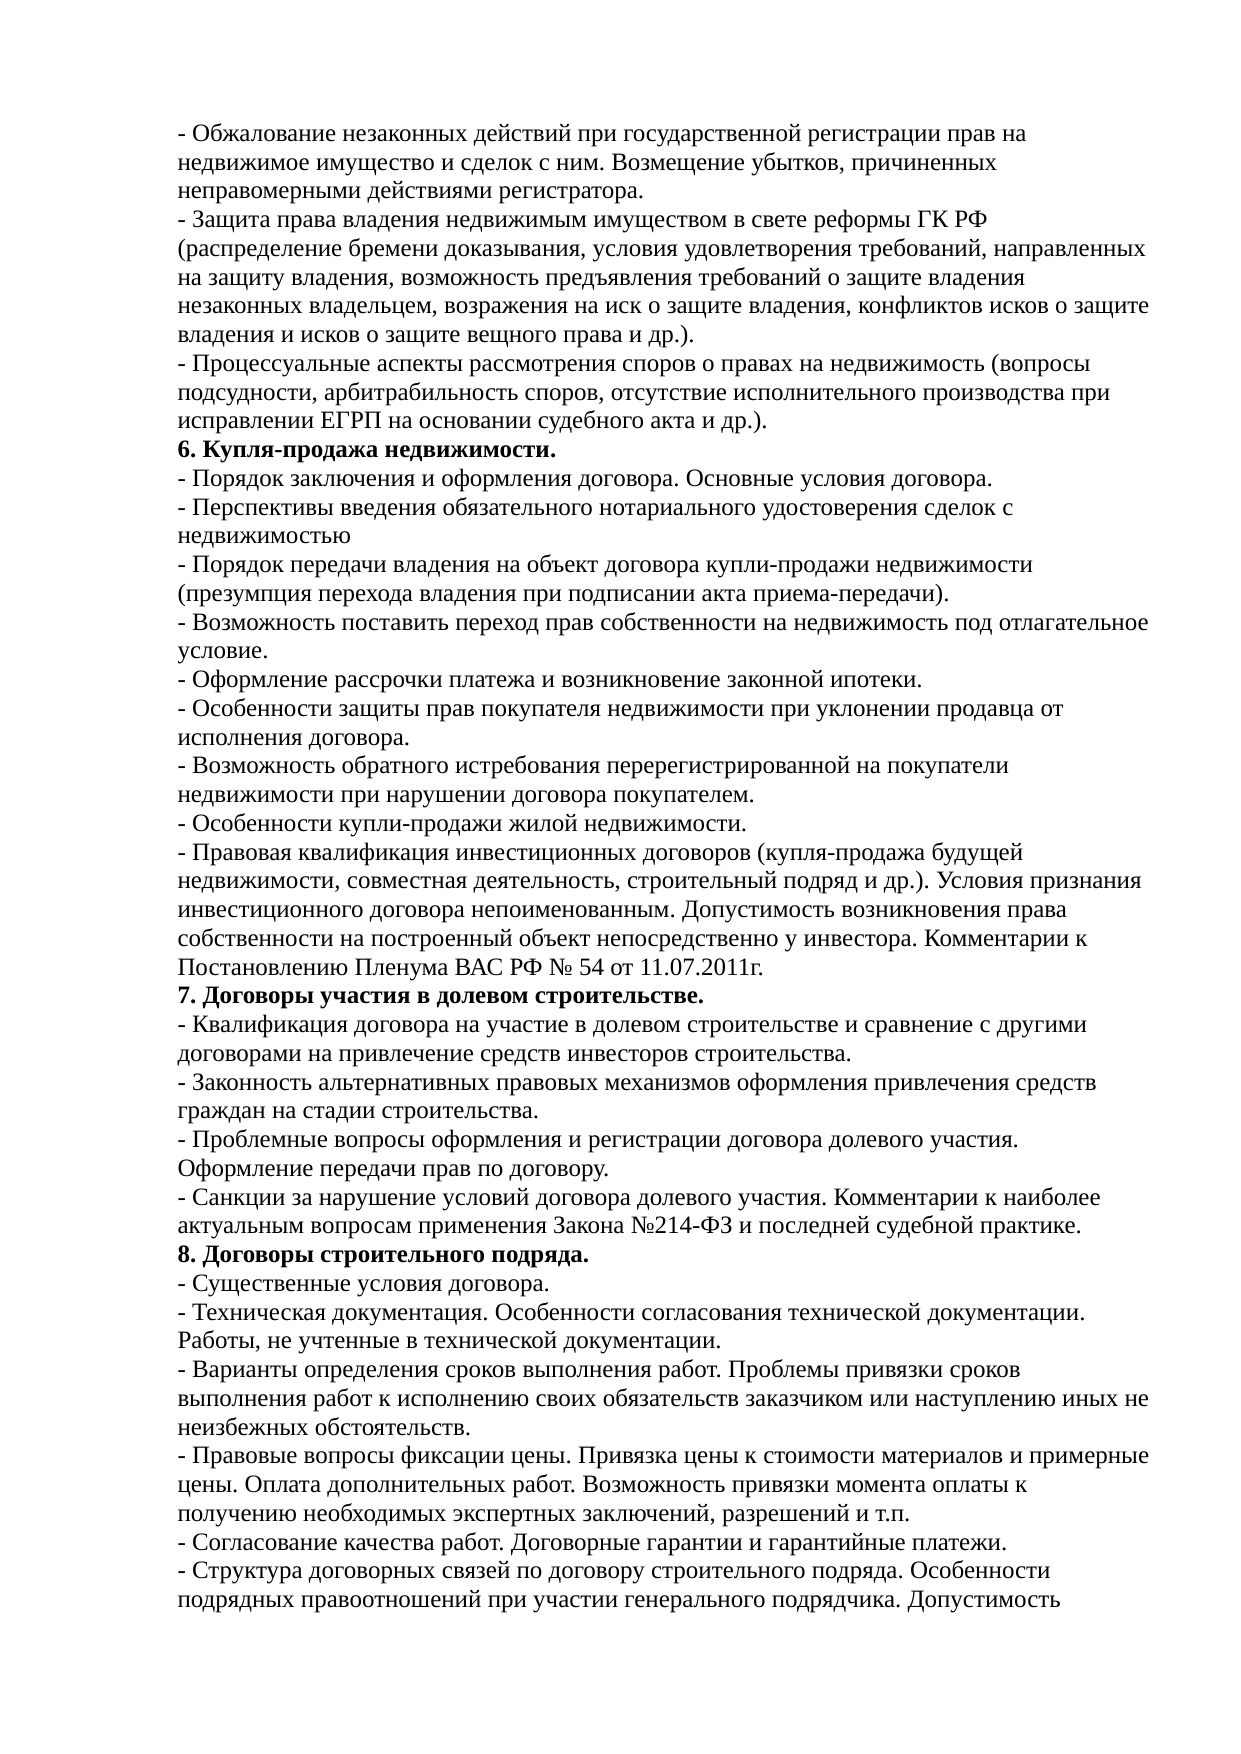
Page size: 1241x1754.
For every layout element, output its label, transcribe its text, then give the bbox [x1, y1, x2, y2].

text 7. Договоры участия в долевом строительстве. - Квалификация договора на участие в долевом строительстве и сравнение с другими договорами на привлечение средств инвесторов строительства. - Законность альтернативных правовых механизмов оформления привлечения средств граждан на стадии строительства. - Проблемные вопросы оформления и регистрации договора долевого участия. Оформление передачи прав по договору. - Санкции за нарушение условий договора долевого участия. Комментарии к наиболее актуальным вопросам применения Закона №214-ФЗ и последней судебной практике. [177, 981, 1152, 1239]
text 6. Купля-продажа недвижимости. - Порядок заключения и оформления договора. Основные условия договора. - Перспективы введения обязательного нотариального удостоверения сделок с недвижимостью - Порядок передачи владения на объект договора купли-продажи недвижимости (презумпция перехода владения при подписании акта приема-передачи). - Возможность поставить переход прав собственности на недвижимость под отлагательное условие. - Оформление рассрочки платежа и возникновение законной ипотеки. - Особенности защиты прав покупателя недвижимости при уклонении продавца от исполнения договора. - Возможность обратного истребования перерегистрированной на покупатели недвижимости при нарушении договора покупателем. - Особенности купли-продажи жилой недвижимости. - Правовая квалификация инвестиционных договоров (купля-продажа будущей недвижимости, совместная деятельность, строительный подряд и др.). Условия признания инвестиционного договора непоименованным. Допустимость возникновения права собственности на построенный объект непосредственно у инвестора. Комментарии к Постановлению Пленума ВАС РФ № 54 от 11.07.2011г. [177, 434, 1152, 981]
text - Обжалование незаконных действий при государственной регистрации прав на недвижимое имущество и сделок с ним. Возмещение убытков, причиненных неправомерными действиями регистратора. - Защита права владения недвижимым имуществом в свете реформы ГК РФ (распределение бремени доказывания, условия удовлетворения требований, направленных на защиту владения, возможность предъявления требований о защите владения незаконных владельцем, возражения на иск о защите владения, конфликтов исков о защите владения и исков о защите вещного права и др.). - Процессуальные аспекты рассмотрения споров о правах на недвижимость (вопросы подсудности, арбитрабильность споров, отсутствие исполнительного производства при исправлении ЕГРП на основании судебного акта и др.). [177, 118, 1152, 434]
text 8. Договоры строительного подряда. - Существенные условия договора. - Техническая документация. Особенности согласования технической документации. Работы, не учтенные в технической документации. - Варианты определения сроков выполнения работ. Проблемы привязки сроков выполнения работ к исполнению своих обязательств заказчиком или наступлению иных не неизбежных обстоятельств. - Правовые вопросы фиксации цены. Привязка цены к стоимости материалов и примерные цены. Оплата дополнительных работ. Возможность привязки момента оплаты к получению необходимых экспертных заключений, разрешений и т.п. - Согласование качества работ. Договорные гарантии и гарантийные платежи. - Структура договорных связей по договору строительного подряда. Особенности подрядных правоотношений при участии генерального подрядчика. Допустимость [177, 1239, 1152, 1613]
